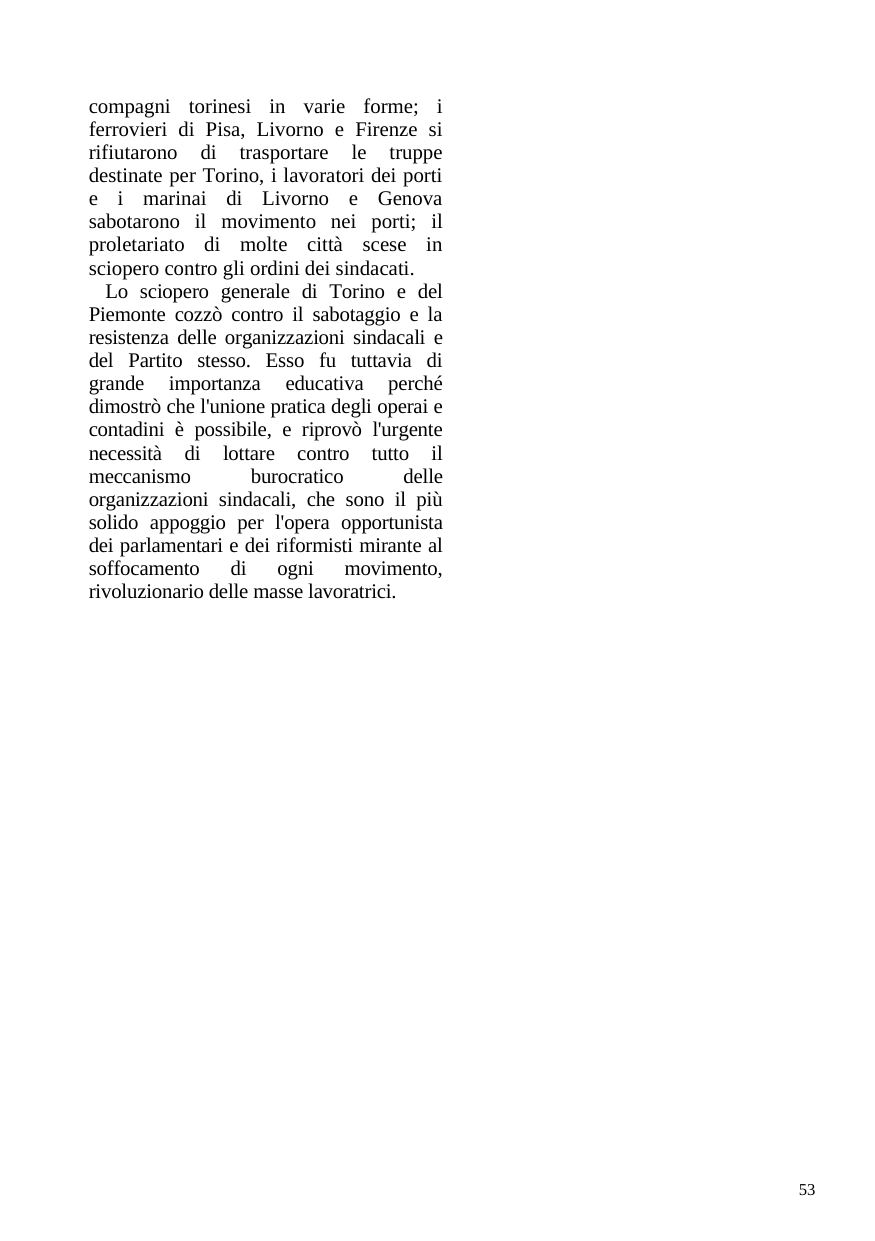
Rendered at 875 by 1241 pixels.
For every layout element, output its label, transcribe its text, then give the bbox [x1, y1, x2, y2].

text compagni torinesi in varie forme; i ferrovieri di Pisa, Livorno e Firenze si rifiutarono di trasportare le truppe destinate per Torino, i lavoratori dei porti e i marinai di Livorno e Genova sabotarono il movimento nei porti; il proletariato di molte città scese in sciopero contro gli ordini dei sindacati. [88, 94, 443, 279]
text Lo sciopero generale di Torino e del Piemonte cozzò contro il sabotaggio e la resistenza delle organizzazioni sindacali e del Partito stesso. Esso fu tuttavia di grande importanza educativa perché dimostrò che l'unione pratica degli operai e contadini è possibile, e riprovò l'urgente necessità di lottare contro tutto il meccanismo burocratico delle organizzazioni sindacali, che sono il più solido appoggio per l'opera opportunista dei parlamentari e dei riformisti mirante al soffocamento di ogni movimento, rivoluzionario delle masse lavoratrici. [88, 279, 443, 603]
